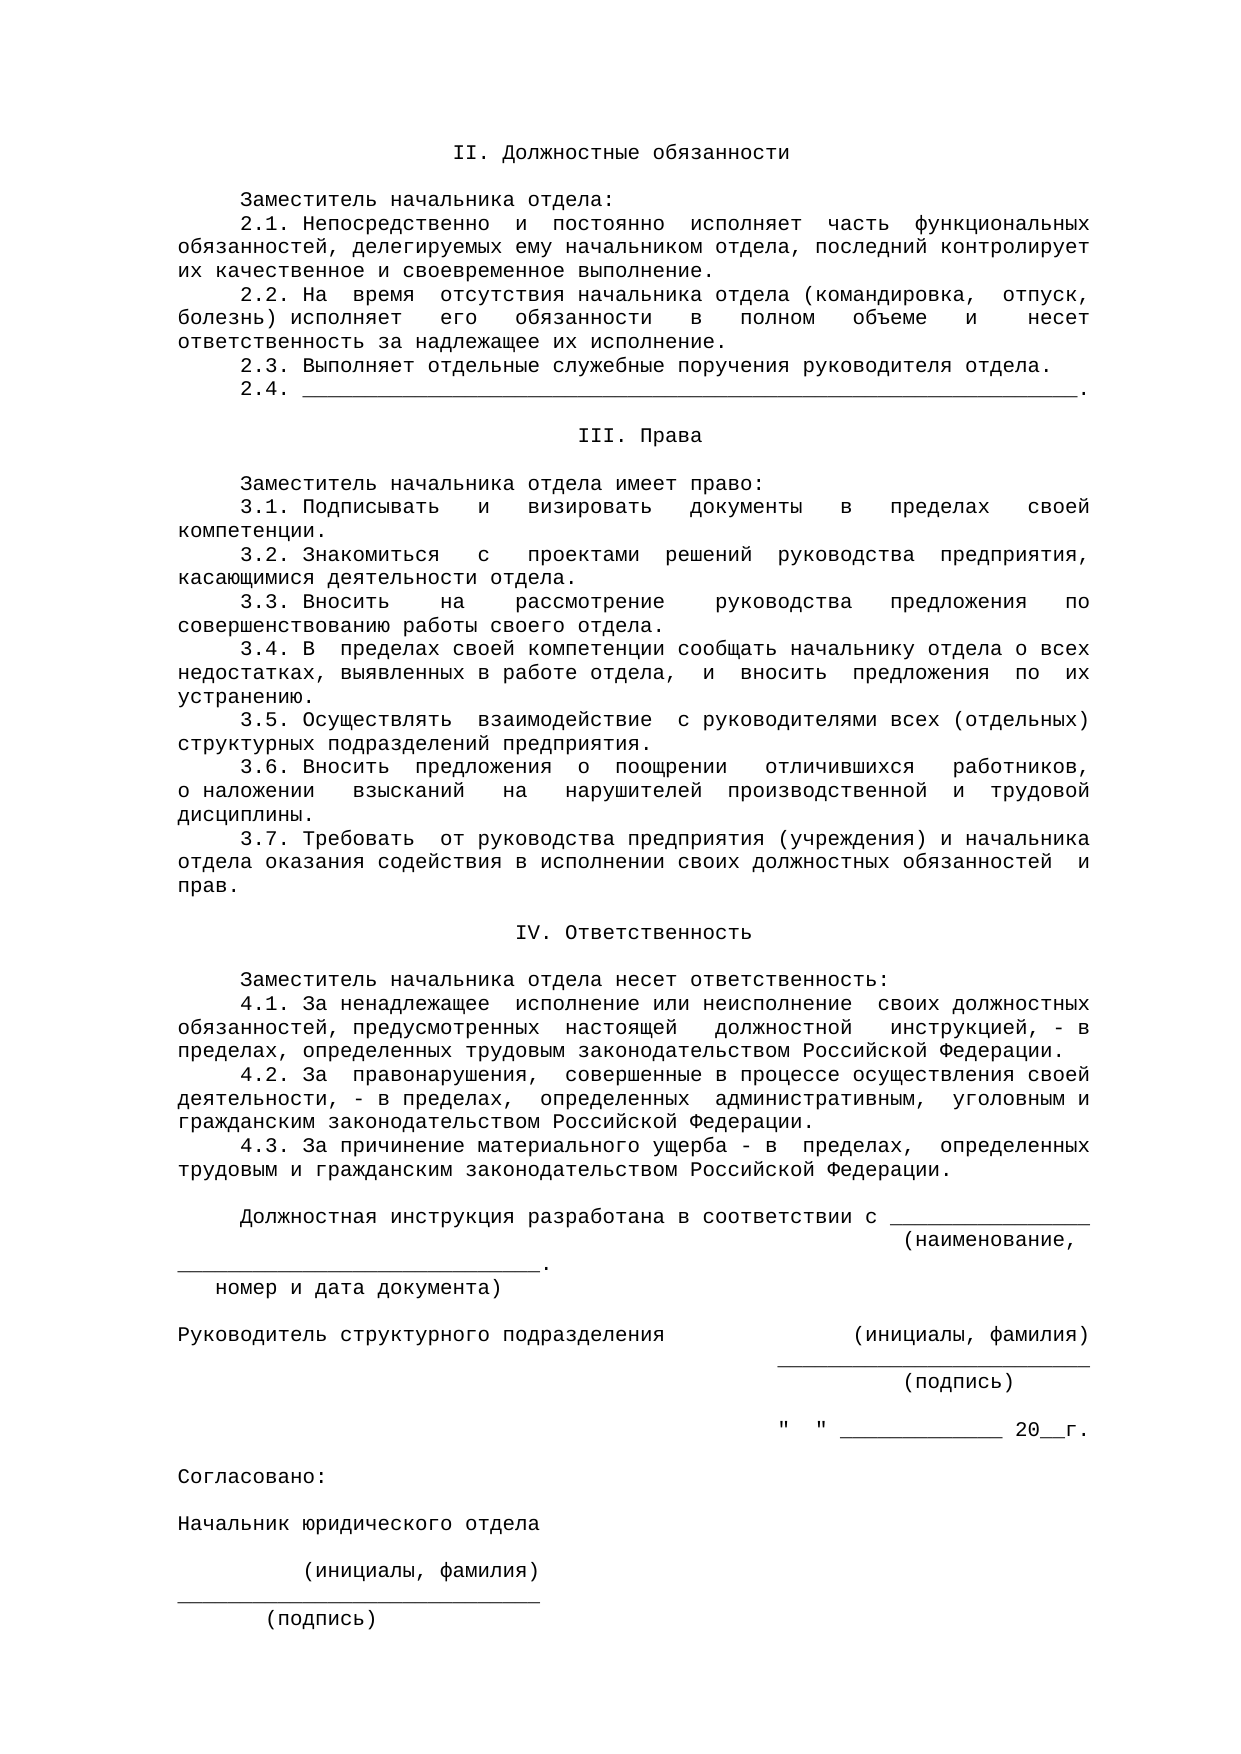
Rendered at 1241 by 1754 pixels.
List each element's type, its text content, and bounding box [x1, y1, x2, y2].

text _________________________ [177, 1348, 1152, 1371]
text деятельности, - в пределах, определенных административным, уголовным и [177, 1088, 1152, 1111]
text Заместитель начальника отдела: [177, 189, 1152, 213]
text " " _____________ 20__г. [177, 1419, 1152, 1442]
text (инициалы, фамилия) [177, 1561, 1152, 1584]
text совершенствованию работы своего отдела. [177, 615, 1152, 638]
text 2.3. Выполняет отдельные служебные поручения руководителя отдела. [177, 354, 1152, 378]
text дисциплины. [177, 804, 1152, 827]
text (подпись) [177, 1371, 1152, 1395]
text о наложении взысканий на нарушителей производственной и трудовой [177, 780, 1152, 804]
text их качественное и своевременное выполнение. [177, 260, 1152, 284]
text болезнь) исполняет его обязанности в полном объеме и несет [177, 307, 1152, 331]
text обязанностей, делегируемых ему начальником отдела, последний контролирует [177, 236, 1152, 260]
text гражданским законодательством Российской Федерации. [177, 1111, 1152, 1135]
text ответственность за надлежащее их исполнение. [177, 331, 1152, 354]
text 4.2. За правонарушения, совершенные в процессе осуществления своей [177, 1064, 1152, 1088]
text 2.4. ______________________________________________________________. [177, 378, 1152, 402]
text Заместитель начальника отдела имеет право: [177, 473, 1152, 496]
text номер и дата документа) [177, 1277, 1152, 1300]
text устранению. [177, 686, 1152, 709]
text 3.6. Вносить предложения о поощрении отличившихся работников, [177, 757, 1152, 780]
text трудовым и гражданским законодательством Российской Федерации. [177, 1158, 1152, 1182]
text компетенции. [177, 520, 1152, 544]
text (подпись) [177, 1608, 1152, 1631]
text отдела оказания содействия в исполнении своих должностных обязанностей и [177, 851, 1152, 875]
text (наименование, [177, 1229, 1152, 1253]
text III. Права [177, 426, 1152, 449]
text Заместитель начальника отдела несет ответственность: [177, 969, 1152, 993]
text Должностная инструкция разработана в соответствии с ________________ [177, 1206, 1152, 1229]
text 3.4. В пределах своей компетенции сообщать начальнику отдела о всех [177, 638, 1152, 662]
text Начальник юридического отдела [177, 1513, 1152, 1537]
text Руководитель структурного подразделения (инициалы, фамилия) [177, 1324, 1152, 1348]
text _____________________________ [177, 1584, 1152, 1608]
text IV. Ответственность [177, 922, 1152, 946]
text 3.2. Знакомиться с проектами решений руководства предприятия, [177, 544, 1152, 567]
text _____________________________. [177, 1253, 1152, 1277]
text 3.5. Осуществлять взаимодействие с руководителями всех (отдельных) [177, 709, 1152, 733]
text 3.3. Вносить на рассмотрение руководства предложения по [177, 591, 1152, 615]
text недостатках, выявленных в работе отдела, и вносить предложения по их [177, 662, 1152, 686]
text 4.3. За причинение материального ущерба - в пределах, определенных [177, 1135, 1152, 1158]
text 2.1. Непосредственно и постоянно исполняет часть функциональных [177, 213, 1152, 236]
text пределах, определенных трудовым законодательством Российской Федерации. [177, 1040, 1152, 1064]
text структурных подразделений предприятия. [177, 733, 1152, 757]
text 3.7. Требовать от руководства предприятия (учреждения) и начальника [177, 827, 1152, 851]
text обязанностей, предусмотренных настоящей должностной инструкцией, - в [177, 1017, 1152, 1040]
text 4.1. За ненадлежащее исполнение или неисполнение своих должностных [177, 993, 1152, 1017]
text 2.2. На время отсутствия начальника отдела (командировка, отпуск, [177, 284, 1152, 307]
text II. Должностные обязанности [177, 142, 1152, 165]
text касающимися деятельности отдела. [177, 567, 1152, 591]
text 3.1. Подписывать и визировать документы в пределах своей [177, 496, 1152, 520]
text Согласовано: [177, 1466, 1152, 1489]
text прав. [177, 875, 1152, 898]
